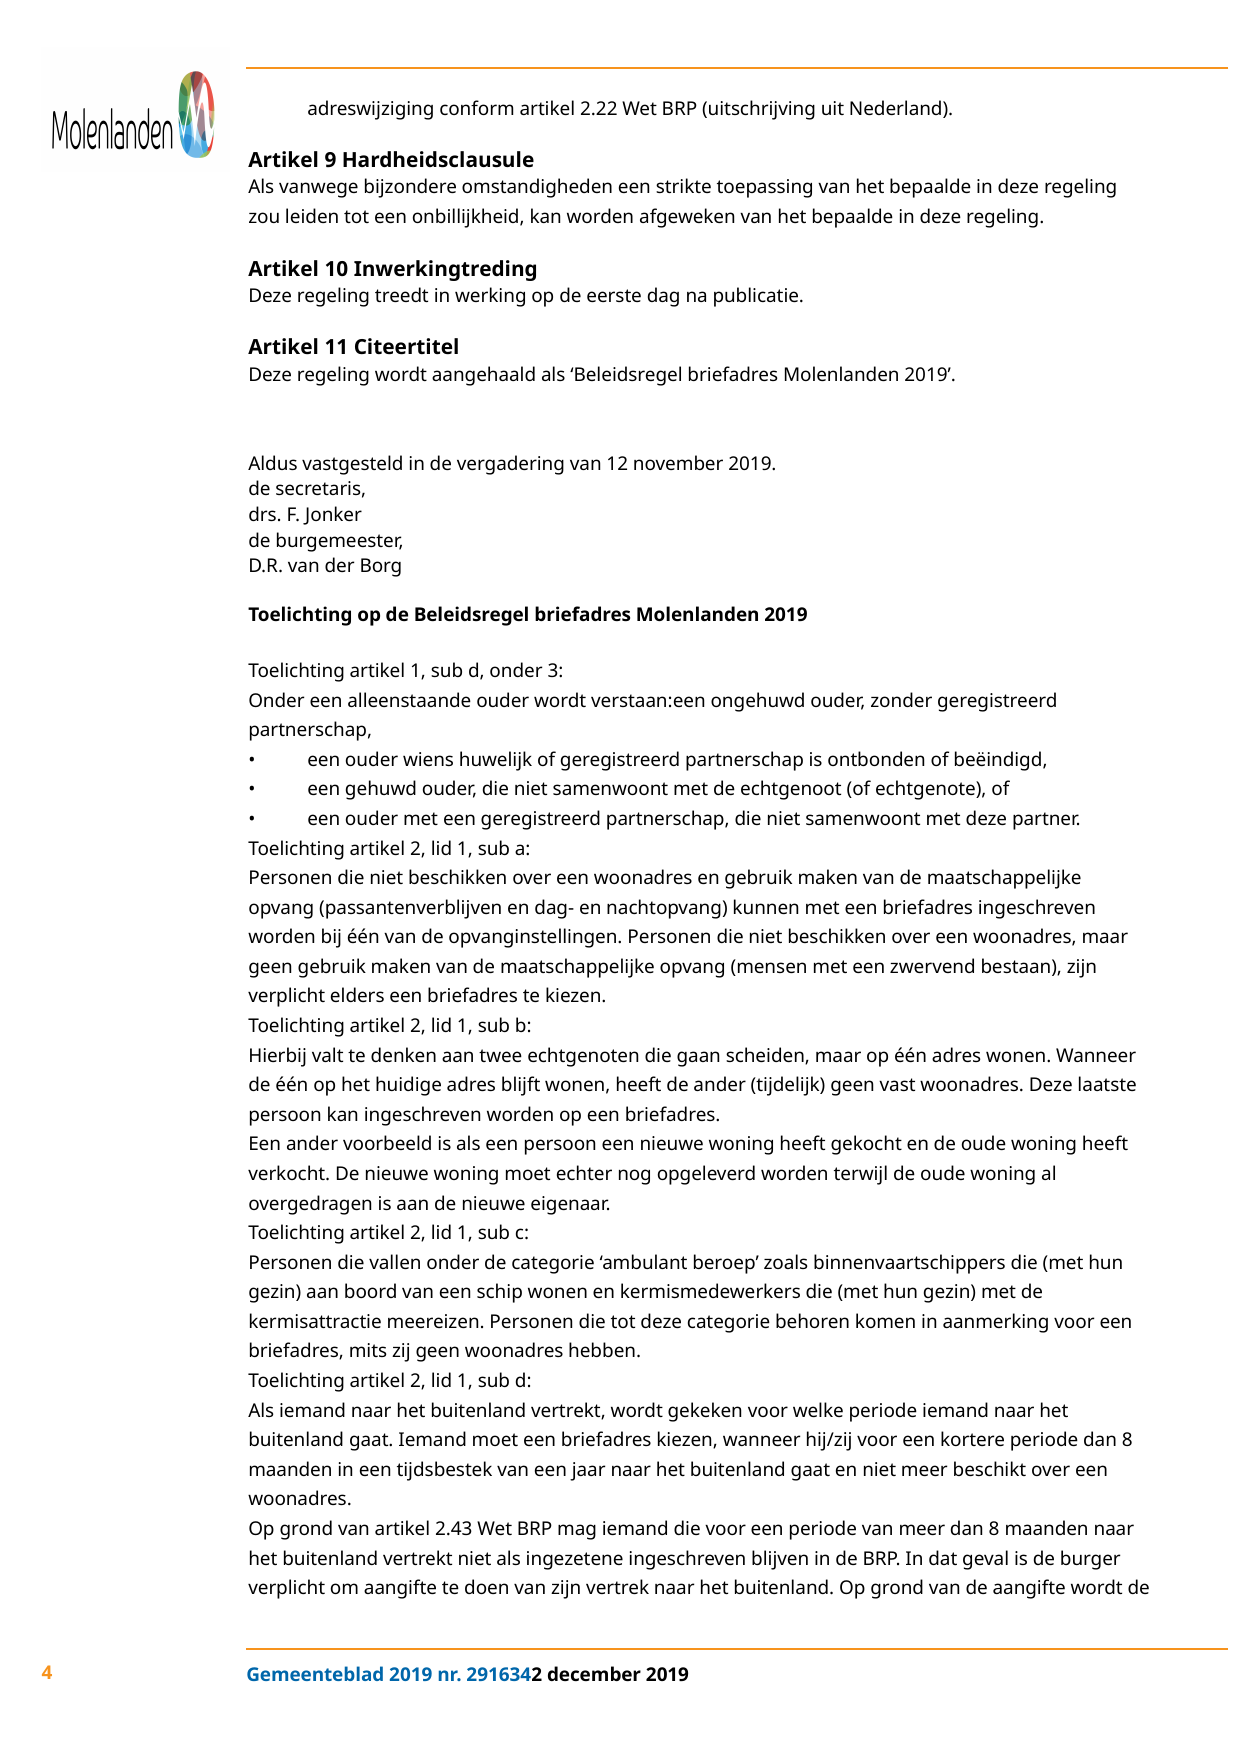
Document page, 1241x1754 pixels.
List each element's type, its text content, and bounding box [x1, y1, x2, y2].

text Personen die niet beschikken over een woonadres en gebruik maken van de maatschappelijke opvang (passantenverblijven en dag- en nachtopvang) kunnen met een briefadres ingeschreven worden bij één van de opvanginstellingen. Personen die niet beschikken over een woonadres, maar geen gebruik maken van de maatschappelijke opvang (mensen met een zwervend bestaan), zijn verplicht elders een briefadres te kiezen. [248, 864, 1152, 1008]
text Aldus vastgesteld in de vergadering van 12 november 2019. [248, 450, 1152, 475]
text Artikel 11 Citeertitel [248, 332, 1152, 361]
list een gehuwd ouder, die niet samenwoont met de echtgenoot (of echtgenote), of [248, 776, 1152, 801]
text Hierbij valt te denken aan twee echtgenoten die gaan scheiden, maar op één adres wonen. Wanneer de één op het huidige adres blijft wonen, heeft de ander (tijdelijk) geen vast woonadres. Deze laatste persoon kan ingeschreven worden op een briefadres. [248, 1042, 1152, 1127]
text Personen die vallen onder de categorie ‘ambulant beroep’ zoals binnenvaartschippers die (met hun gezin) aan boord van een schip wonen en kermismedewerkers die (met hun gezin) met de kermisattractie meereizen. Personen die tot deze categorie behoren komen in aanmerking voor een briefadres, mits zij geen woonadres hebben. [248, 1249, 1152, 1363]
text Toelichting artikel 2, lid 1, sub a: [248, 835, 1152, 860]
text Als iemand naar het buitenland vertrekt, wordt gekeken voor welke periode iemand naar het buitenland gaat. Iemand moet een briefadres kiezen, wanneer hij/zij voor een kortere periode dan 8 maanden in een tijdsbestek van een jaar naar het buitenland gaat en niet meer beschikt over een woonadres. [248, 1397, 1152, 1511]
text Toelichting op de Beleidsregel briefadres Molenlanden 2019 [248, 599, 1152, 628]
text D.R. van der Borg [248, 553, 1152, 578]
text Artikel 9 Hardheidsclausule [248, 145, 1152, 174]
text Op grond van artikel 2.43 Wet BRP mag iemand die voor een periode van meer dan 8 maanden naar het buitenland vertrekt niet als ingezetene ingeschreven blijven in de BRP. In dat geval is de burger verplicht om aangifte te doen van zijn vertrek naar het buitenland. Op grond van de aangifte wordt de [248, 1515, 1152, 1600]
text de secretaris, [248, 475, 1152, 501]
text Toelichting artikel 2, lid 1, sub c: [248, 1219, 1152, 1245]
picture [41, 47, 231, 172]
list een ouder wiens huwelijk of geregistreerd partnerschap is ontbonden of beëindigd, [248, 746, 1152, 772]
text Een ander voorbeeld is als een persoon een nieuwe woning heeft gekocht en de oude woning heeft verkocht. De nieuwe woning moet echter nog opgeleverd worden terwijl de oude woning al overgedragen is aan de nieuwe eigenaar. [248, 1131, 1152, 1215]
text Toelichting artikel 2, lid 1, sub d: [248, 1367, 1152, 1393]
list adreswijziging conform artikel 2.22 Wet BRP (uitschrijving uit Nederland). [248, 95, 1152, 121]
text drs. F. Jonker [248, 501, 1152, 527]
text Deze regeling wordt aangehaald als ‘Beleidsregel briefadres Molenlanden 2019’. [248, 361, 1152, 387]
list een ouder met een geregistreerd partnerschap, die niet samenwoont met deze partner. [248, 805, 1152, 831]
text Toelichting artikel 2, lid 1, sub b: [248, 1012, 1152, 1038]
text Toelichting artikel 1, sub d, onder 3: [248, 657, 1152, 683]
text Artikel 10 Inwerkingtreding [248, 254, 1152, 282]
text de burgemeester, [248, 527, 1152, 553]
text Deze regeling treedt in werking op de eerste dag na publicatie. [248, 282, 1152, 308]
text Als vanwege bijzondere omstandigheden een strikte toepassing van het bepaalde in deze regeling zou leiden tot een onbillijkheid, kan worden afgeweken van het bepaalde in deze regeling. [248, 174, 1152, 229]
text Onder een alleenstaande ouder wordt verstaan:een ongehuwd ouder, zonder geregistreerd partnerschap, [248, 687, 1152, 742]
